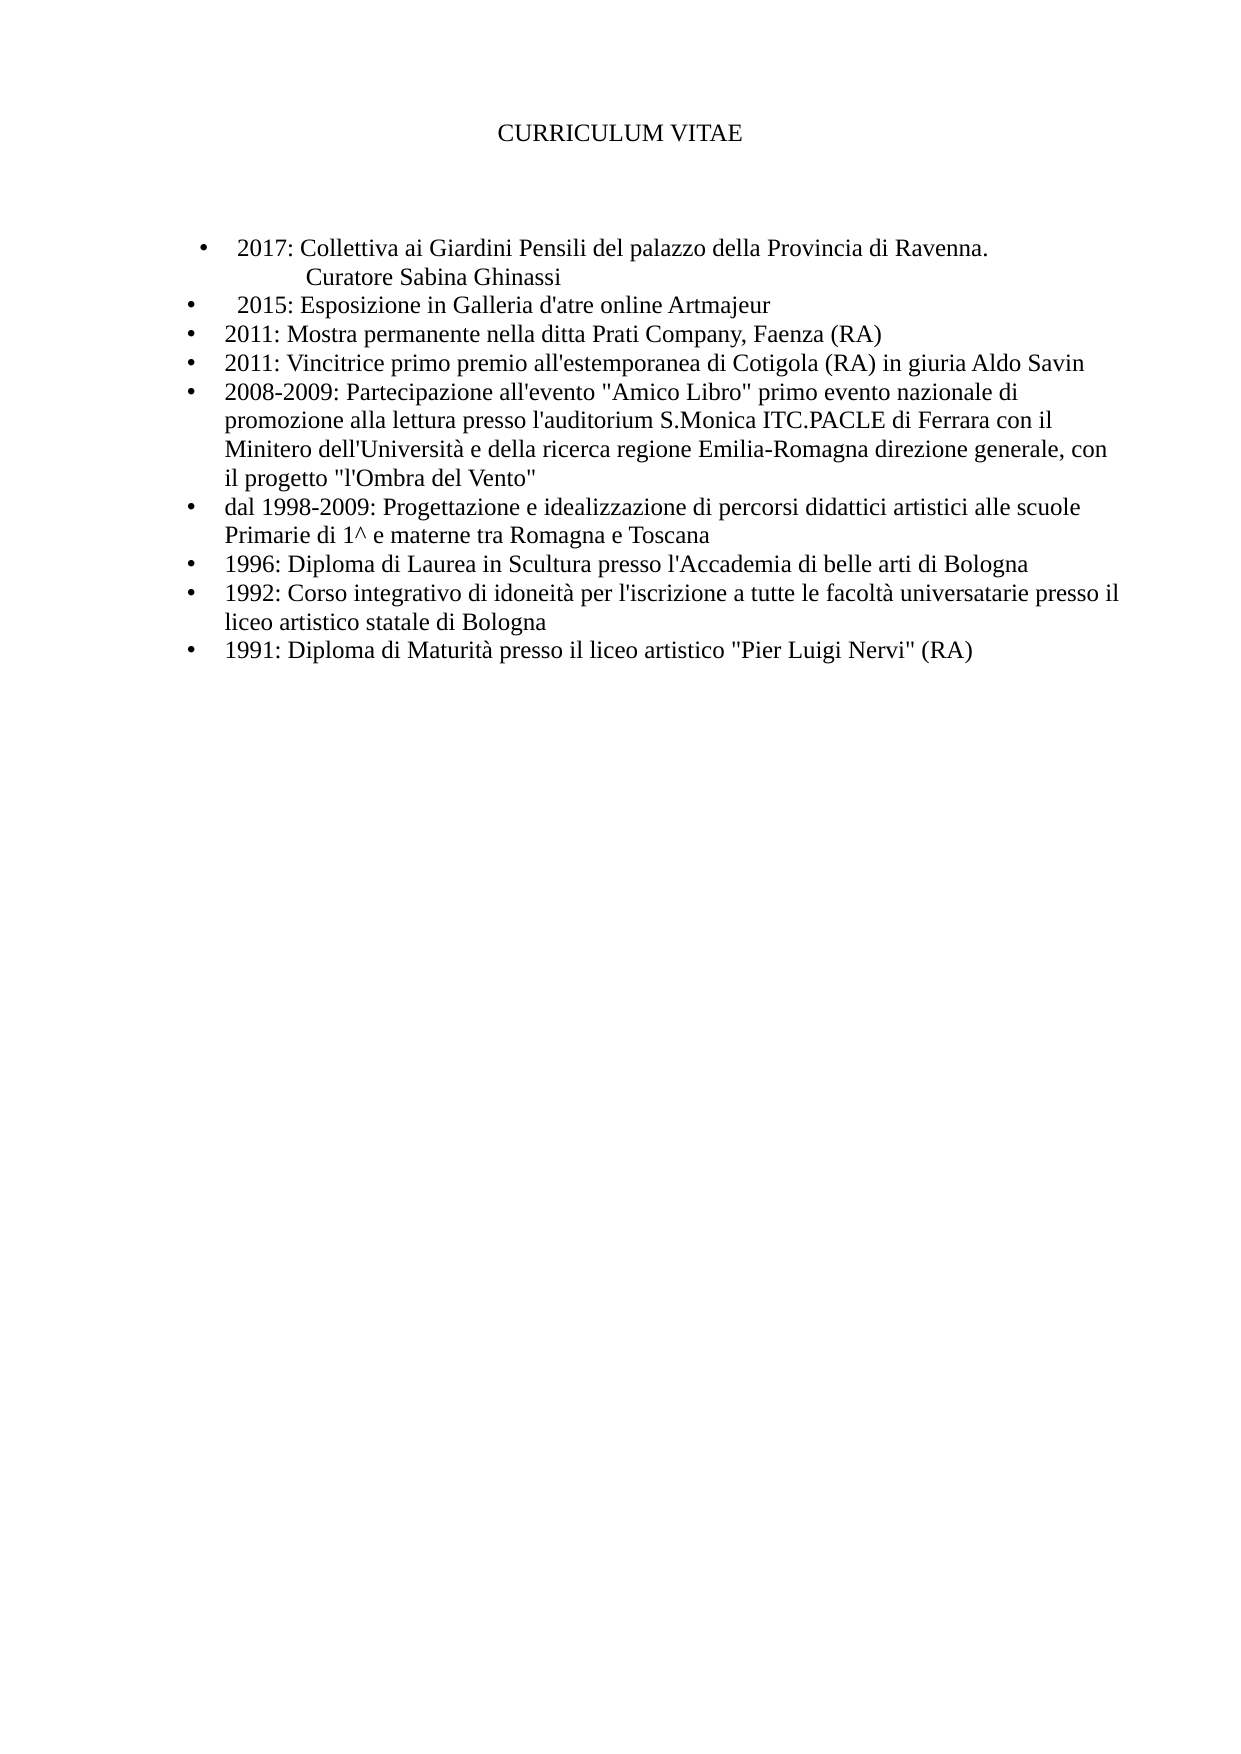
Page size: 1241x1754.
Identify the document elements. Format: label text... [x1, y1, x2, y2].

list 2011: Vincitrice primo premio all'estemporanea di Cotigola (RA) in giuria Aldo Savin [187, 348, 1122, 377]
list 1996: Diploma di Laurea in Scultura presso l'Accademia di belle arti di Bologna [187, 549, 1122, 578]
list dal 1998-2009: Progettazione e idealizzazione di percorsi didattici artistici alle scuole Primarie di 1^ e materne tra Romagna e Toscana [187, 492, 1122, 549]
list 2017: Collettiva ai Giardini Pensili del palazzo della Provincia di Ravenna. [199, 233, 1122, 262]
list 1991: Diploma di Maturità presso il liceo artistico "Pier Luigi Nervi" (RA) [187, 636, 1122, 664]
text CURRICULUM VITAE [118, 118, 1122, 147]
list 2011: Mostra permanente nella ditta Prati Company, Faenza (RA) [187, 319, 1122, 348]
list 1992: Corso integrativo di idoneità per l'iscrizione a tutte le facoltà universatarie presso il liceo artistico statale di Bologna [187, 578, 1122, 636]
text Curatore Sabina Ghinassi [118, 262, 1122, 291]
list 2008-2009: Partecipazione all'evento "Amico Libro" primo evento nazionale di promozione alla lettura presso l'auditorium S.Monica ITC.PACLE di Ferrara con il Minitero dell'Università e della ricerca regione Emilia-Romagna direzione generale, con il progetto "l'Ombra del Vento" [187, 377, 1122, 492]
list 2015: Esposizione in Galleria d'atre online Artmajeur [187, 291, 1122, 319]
